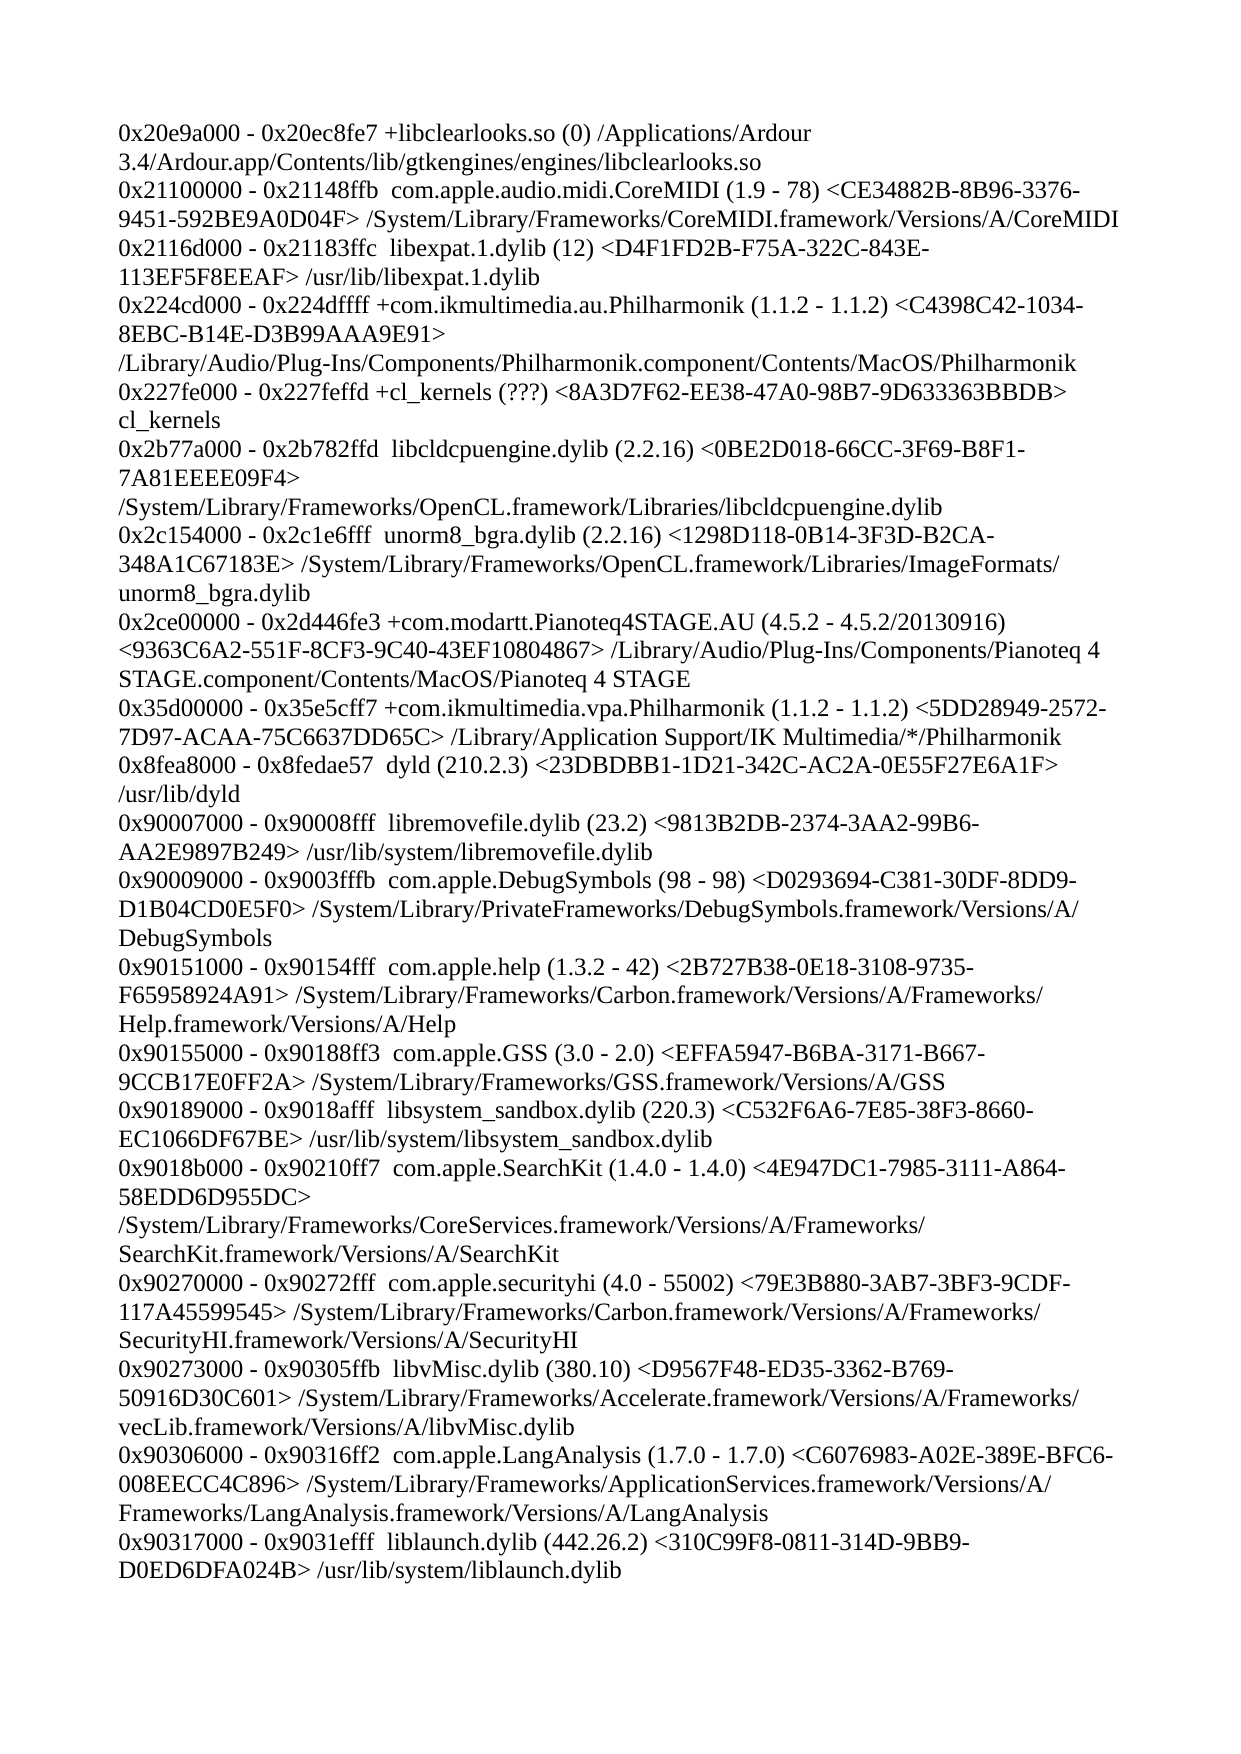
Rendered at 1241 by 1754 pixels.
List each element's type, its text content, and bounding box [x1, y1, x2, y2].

text 0x9018b000 - 0x90210ff7 com.apple.SearchKit (1.4.0 - 1.4.0) <4E947DC1-7985-3111-A864-58EDD6D955DC> /System/Library/Frameworks/CoreServices.framework/Versions/A/Frameworks/SearchKit.framework/Versions/A/SearchKit [118, 1153, 1122, 1268]
text 0x90306000 - 0x90316ff2 com.apple.LangAnalysis (1.7.0 - 1.7.0) <C6076983-A02E-389E-BFC6-008EECC4C896> /System/Library/Frameworks/ApplicationServices.framework/Versions/A/Frameworks/LangAnalysis.framework/Versions/A/LangAnalysis [118, 1441, 1122, 1527]
text 0x90007000 - 0x90008fff libremovefile.dylib (23.2) <9813B2DB-2374-3AA2-99B6-AA2E9897B249> /usr/lib/system/libremovefile.dylib [118, 808, 1122, 866]
text 0x2b77a000 - 0x2b782ffd libcldcpuengine.dylib (2.2.16) <0BE2D018-66CC-3F69-B8F1-7A81EEEE09F4> /System/Library/Frameworks/OpenCL.framework/Libraries/libcldcpuengine.dylib [118, 434, 1122, 521]
text 0x35d00000 - 0x35e5cff7 +com.ikmultimedia.vpa.Philharmonik (1.1.2 - 1.1.2) <5DD28949-2572-7D97-ACAA-75C6637DD65C> /Library/Application Support/IK Multimedia/*/Philharmonik [118, 693, 1122, 751]
text 0x227fe000 - 0x227feffd +cl_kernels (???) <8A3D7F62-EE38-47A0-98B7-9D633363BBDB> cl_kernels [118, 377, 1122, 434]
text 0x90155000 - 0x90188ff3 com.apple.GSS (3.0 - 2.0) <EFFA5947-B6BA-3171-B667-9CCB17E0FF2A> /System/Library/Frameworks/GSS.framework/Versions/A/GSS [118, 1038, 1122, 1096]
text 0x90189000 - 0x9018afff libsystem_sandbox.dylib (220.3) <C532F6A6-7E85-38F3-8660-EC1066DF67BE> /usr/lib/system/libsystem_sandbox.dylib [118, 1096, 1122, 1153]
text 0x224cd000 - 0x224dffff +com.ikmultimedia.au.Philharmonik (1.1.2 - 1.1.2) <C4398C42-1034-8EBC-B14E-D3B99AAA9E91> /Library/Audio/Plug-Ins/Components/Philharmonik.component/Contents/MacOS/Philharmonik [118, 291, 1122, 377]
text 0x2116d000 - 0x21183ffc libexpat.1.dylib (12) <D4F1FD2B-F75A-322C-843E-113EF5F8EEAF> /usr/lib/libexpat.1.dylib [118, 233, 1122, 291]
text 0x20e9a000 - 0x20ec8fe7 +libclearlooks.so (0) /Applications/Ardour 3.4/Ardour.app/Contents/lib/gtkengines/engines/libclearlooks.so [118, 118, 1122, 176]
text 0x2c154000 - 0x2c1e6fff unorm8_bgra.dylib (2.2.16) <1298D118-0B14-3F3D-B2CA-348A1C67183E> /System/Library/Frameworks/OpenCL.framework/Libraries/ImageFormats/unorm8_bgra.dylib [118, 521, 1122, 607]
text 0x2ce00000 - 0x2d446fe3 +com.modartt.Pianoteq4STAGE.AU (4.5.2 - 4.5.2/20130916) <9363C6A2-551F-8CF3-9C40-43EF10804867> /Library/Audio/Plug-Ins/Components/Pianoteq 4 STAGE.component/Contents/MacOS/Pianoteq 4 STAGE [118, 607, 1122, 693]
text 0x90317000 - 0x9031efff liblaunch.dylib (442.26.2) <310C99F8-0811-314D-9BB9-D0ED6DFA024B> /usr/lib/system/liblaunch.dylib [118, 1527, 1122, 1584]
text 0x90270000 - 0x90272fff com.apple.securityhi (4.0 - 55002) <79E3B880-3AB7-3BF3-9CDF-117A45599545> /System/Library/Frameworks/Carbon.framework/Versions/A/Frameworks/SecurityHI.framework/Versions/A/SecurityHI [118, 1268, 1122, 1354]
text 0x8fea8000 - 0x8fedae57 dyld (210.2.3) <23DBDBB1-1D21-342C-AC2A-0E55F27E6A1F> /usr/lib/dyld [118, 751, 1122, 808]
text 0x90273000 - 0x90305ffb libvMisc.dylib (380.10) <D9567F48-ED35-3362-B769-50916D30C601> /System/Library/Frameworks/Accelerate.framework/Versions/A/Frameworks/vecLib.framework/Versions/A/libvMisc.dylib [118, 1354, 1122, 1441]
text 0x90009000 - 0x9003fffb com.apple.DebugSymbols (98 - 98) <D0293694-C381-30DF-8DD9-D1B04CD0E5F0> /System/Library/PrivateFrameworks/DebugSymbols.framework/Versions/A/DebugSymbols [118, 866, 1122, 952]
text 0x21100000 - 0x21148ffb com.apple.audio.midi.CoreMIDI (1.9 - 78) <CE34882B-8B96-3376-9451-592BE9A0D04F> /System/Library/Frameworks/CoreMIDI.framework/Versions/A/CoreMIDI [118, 176, 1122, 233]
text 0x90151000 - 0x90154fff com.apple.help (1.3.2 - 42) <2B727B38-0E18-3108-9735-F65958924A91> /System/Library/Frameworks/Carbon.framework/Versions/A/Frameworks/Help.framework/Versions/A/Help [118, 952, 1122, 1038]
